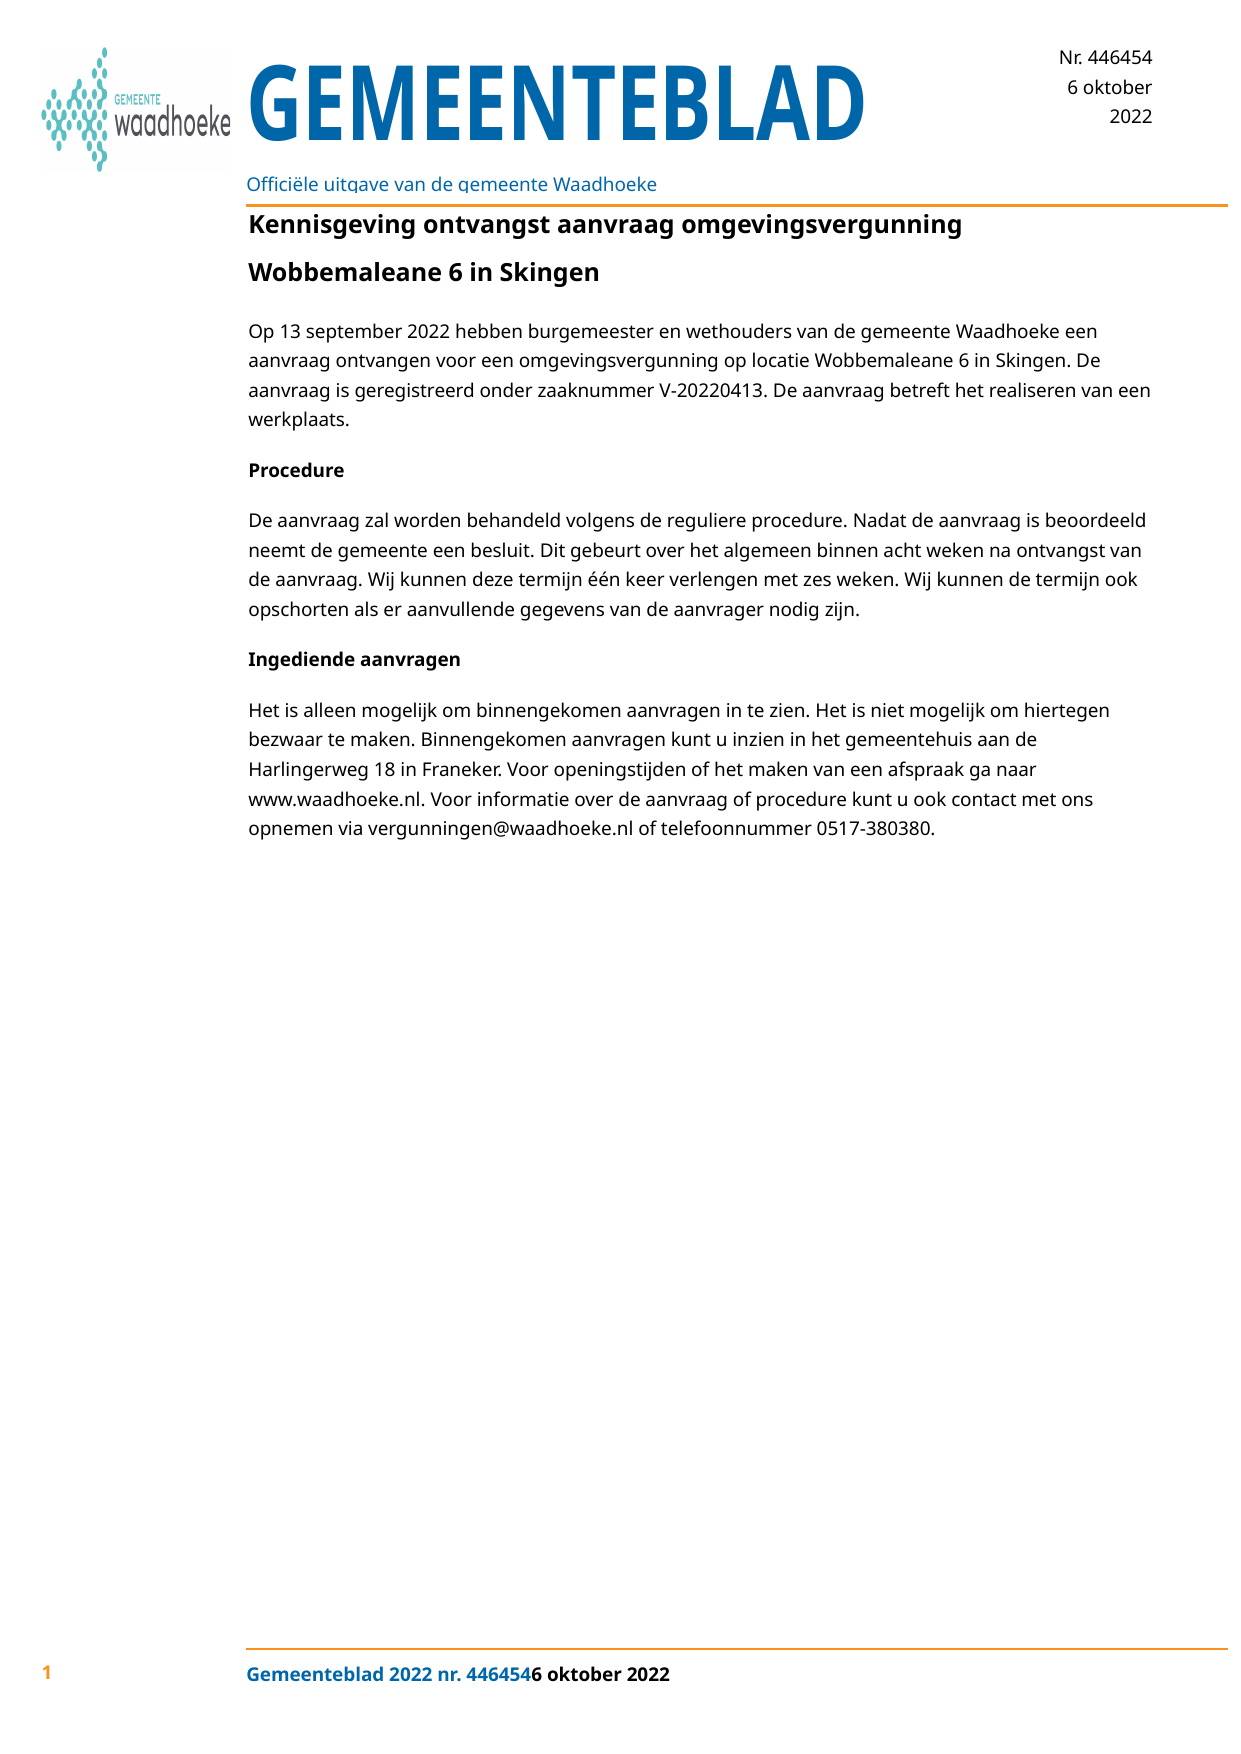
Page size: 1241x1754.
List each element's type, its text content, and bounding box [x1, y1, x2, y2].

text Procedure [248, 457, 1152, 483]
text Het is alleen mogelijk om binnengekomen aanvragen in te zien. Het is niet mogelijk om hiertegen bezwaar te maken. Binnengekomen aanvragen kunt u inzien in het gemeentehuis aan de Harlingerweg 18 in Franeker. Voor openingstijden of het maken van een afspraak ga naar www.waadhoeke.nl. Voor informatie over de aanvraag of procedure kunt u ook contact met ons opnemen via vergunningen@waadhoeke.nl of telefoonnummer 0517-380380. [248, 697, 1152, 841]
text Ingediende aanvragen [248, 647, 1152, 672]
text De aanvraag zal worden behandeld volgens de reguliere procedure. Nadat de aanvraag is beoordeeld neemt de gemeente een besluit. Dit gebeurt over het algemeen binnen acht weken na ontvangst van de aanvraag. Wij kunnen deze termijn één keer verlengen met zes weken. Wij kunnen de termijn ook opschorten als er aanvullende gegevens van de aanvrager nodig zijn. [248, 507, 1152, 622]
picture [41, 47, 231, 172]
text Kennisgeving ontvangst aanvraag omgevingsvergunning Wobbemaleane 6 in Skingen [248, 207, 1152, 288]
text Op 13 september 2022 hebben burgemeester en wethouders van de gemeente Waadhoeke een aanvraag ontvangen voor een omgevingsvergunning op locatie Wobbemaleane 6 in Skingen. De aanvraag is geregistreerd onder zaaknummer V-20220413. De aanvraag betreft het realiseren van een werkplaats. [248, 318, 1152, 432]
